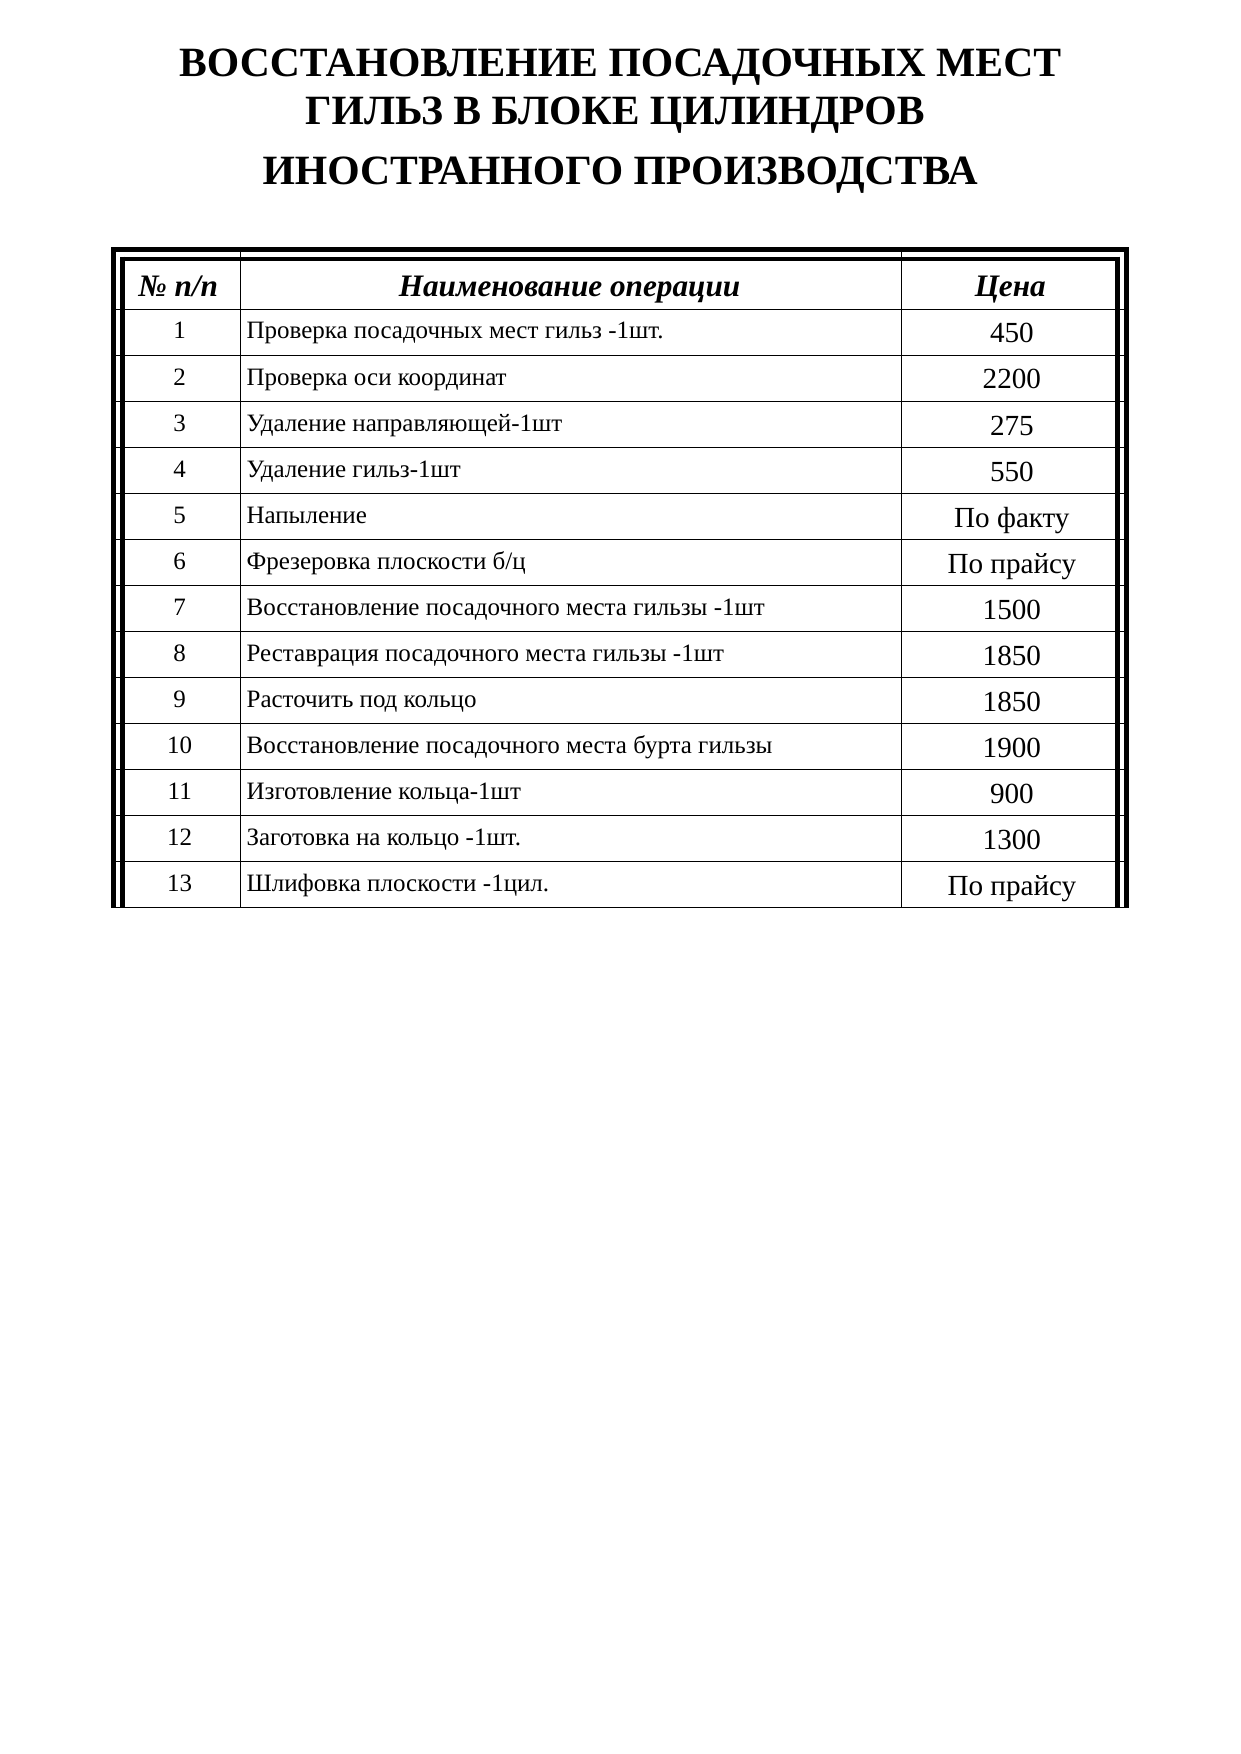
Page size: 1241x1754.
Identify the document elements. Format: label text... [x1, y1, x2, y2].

table_header [241, 252, 901, 257]
table_cell 1850 [902, 632, 1115, 677]
table_cell Проверка посадочных мест гильз -1шт. [241, 310, 901, 355]
table_cell Восстановление посадочного места гильзы -1шт [241, 586, 901, 631]
table_cell Проверка оси координат [241, 356, 901, 401]
table_cell По прайсу [902, 862, 1115, 907]
table_cell 1300 [902, 816, 1115, 861]
table_cell Напыление [241, 494, 901, 539]
table_cell 1500 [902, 586, 1115, 631]
table_cell 1850 [902, 678, 1115, 723]
table_cell Восстановление посадочного места бурта гильзы [241, 724, 901, 769]
table_cell Шлифовка плоскости -1цил. [241, 862, 901, 907]
table_cell 10 [125, 724, 240, 769]
table_cell Реставрация посадочного места гильзы -1шт [241, 632, 901, 677]
text ИНОСТРАННОГО ПРОИЗВОДСТВА [118, 146, 1122, 193]
table_cell Заготовка на кольцо -1шт. [241, 816, 901, 861]
table_cell Удаление гильз-1шт [241, 448, 901, 493]
table_cell 900 [902, 770, 1115, 815]
table_cell 8 [125, 632, 240, 677]
table_cell 550 [902, 448, 1115, 493]
table_cell 9 [125, 678, 240, 723]
table_cell Удаление направляющей-1шт [241, 402, 901, 447]
text ВОССТАНОВЛЕНИЕ ПОСАДОЧНЫХ МЕСТ ГИЛЬЗ В БЛОКЕ ЦИЛИНДРОВ [118, 37, 1122, 133]
table_header № п/п [118, 252, 240, 309]
table_cell По факту [902, 494, 1115, 539]
table_cell Изготовление кольца-1шт [241, 770, 901, 815]
table_cell 450 [902, 310, 1115, 355]
table_cell 1 [125, 310, 240, 355]
table_header Наименование операции [241, 261, 901, 309]
table_cell По прайсу [902, 540, 1115, 585]
table_cell 11 [125, 770, 240, 815]
table_cell Фрезеровка плоскости б/ц [241, 540, 901, 585]
table_cell 7 [125, 586, 240, 631]
table_cell 12 [125, 816, 240, 861]
table_cell 2200 [902, 356, 1115, 401]
table_cell 13 [125, 862, 240, 907]
table_cell Расточить под кольцо [241, 678, 901, 723]
table_cell 3 [125, 402, 240, 447]
table_cell 275 [902, 402, 1115, 447]
table_cell 1900 [902, 724, 1115, 769]
table_header Цена [902, 252, 1122, 309]
table_cell 4 [125, 448, 240, 493]
table_cell 6 [125, 540, 240, 585]
table_cell 5 [125, 494, 240, 539]
table_cell 2 [125, 356, 240, 401]
